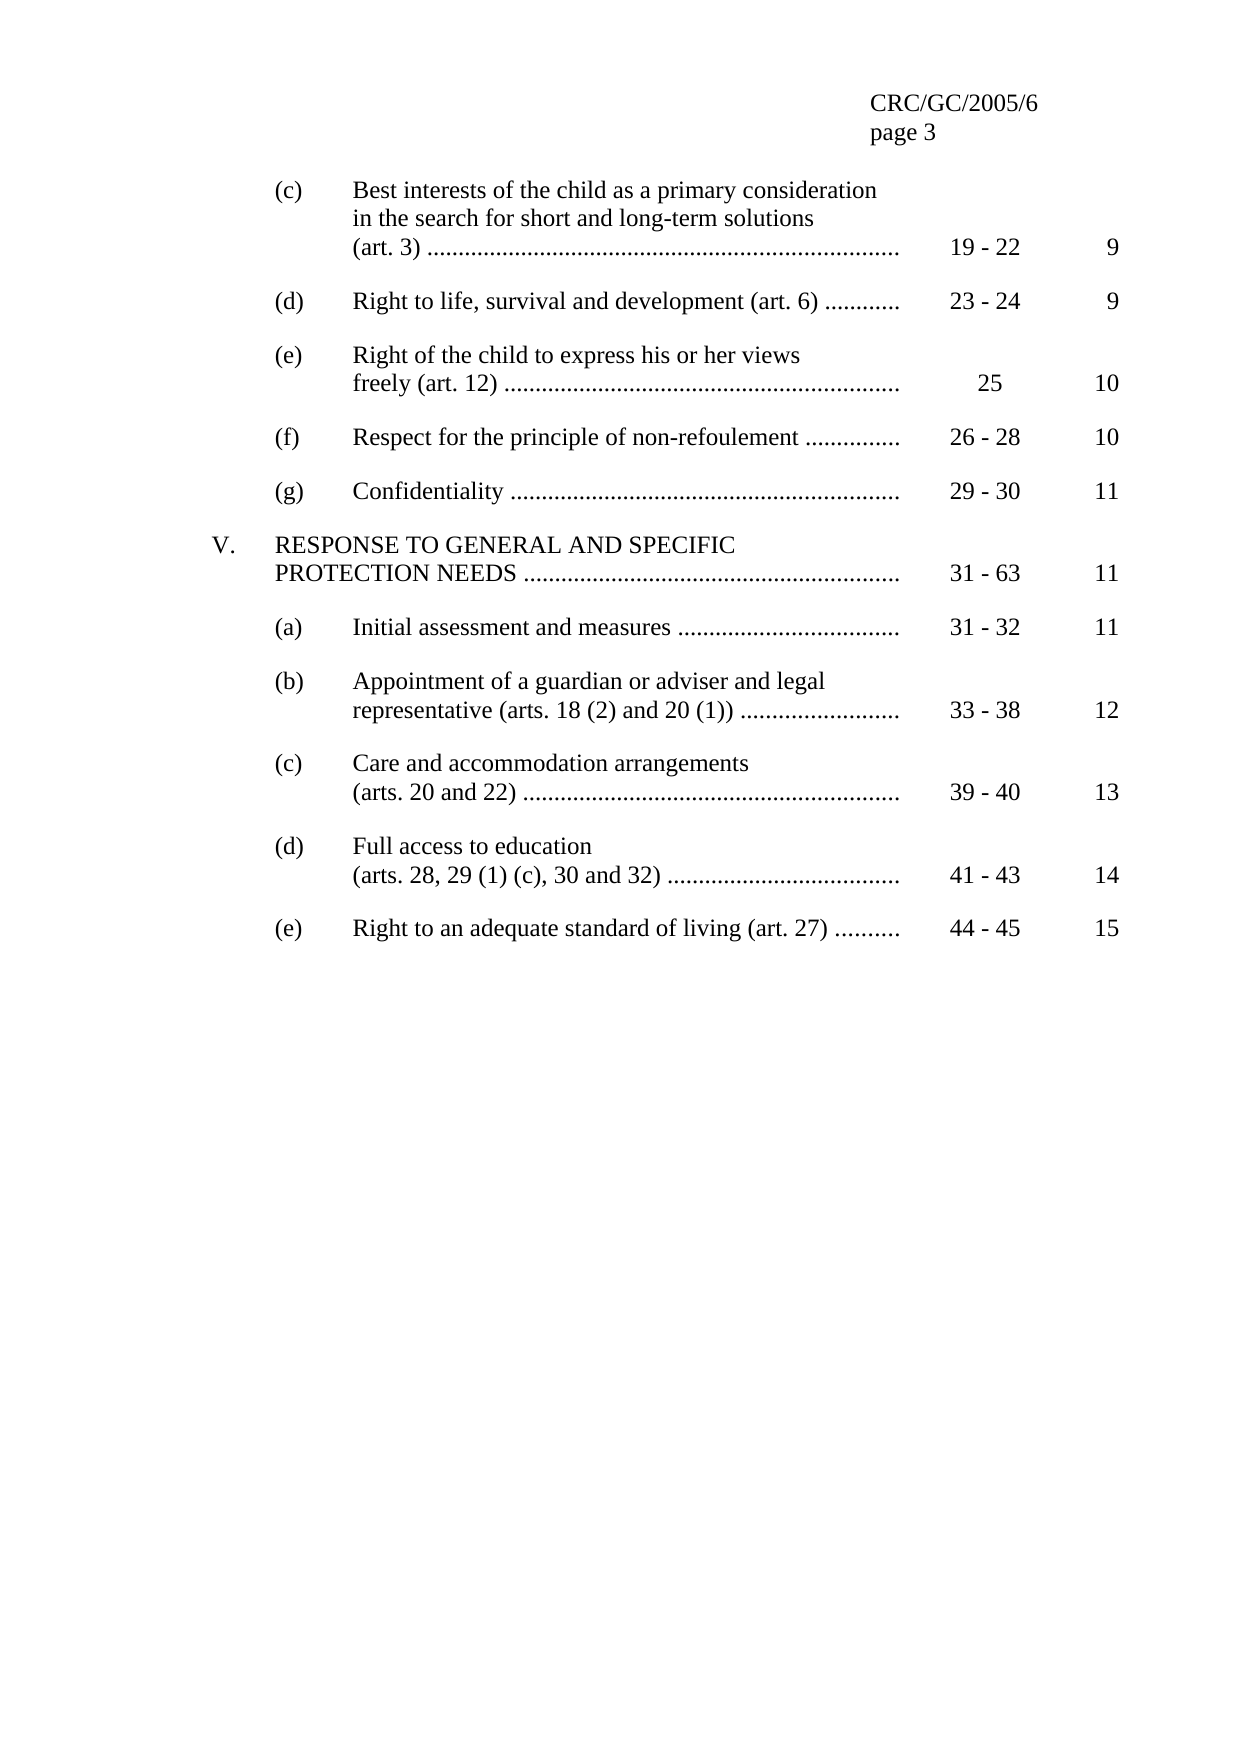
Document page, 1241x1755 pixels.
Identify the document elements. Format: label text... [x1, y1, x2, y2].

text (f) Respect for the principle of non-refoulement 26 - 28 10 [177, 422, 1152, 451]
text (e) Right of the child to express his or her views freely (art. 12) 25 10 [177, 340, 1152, 397]
text (g) Confidentiality 29 - 30 11 [177, 476, 1152, 505]
text (d) Right to life, survival and development (art. 6) 23 - 24 9 [177, 286, 1152, 315]
text (d) Full access to education (arts. 28, 29 (1) (c), 30 and 32) 41 - 43 14 [177, 831, 1152, 888]
text (a) Initial assessment and measures 31 - 32 11 [177, 612, 1152, 641]
text (c) Best interests of the child as a primary consideration in the search for short and long-term solutions (art. 3) 19 - 22 9 [177, 175, 1152, 261]
text (c) Care and accommodation arrangements (arts. 20 and 22) 39 - 40 13 [177, 748, 1152, 806]
text (e) Right to an adequate standard of living (art. 27) 44 - 45 15 [177, 913, 1152, 942]
text V. RESPONSE TO GENERAL AND SPECIFIC PROTECTION NEEDS 31 - 63 11 [177, 530, 1152, 587]
text (b) Appointment of a guardian or adviser and legal representative (arts. 18 (2) and 20 (1)) 33 - 38 12 [177, 666, 1152, 723]
